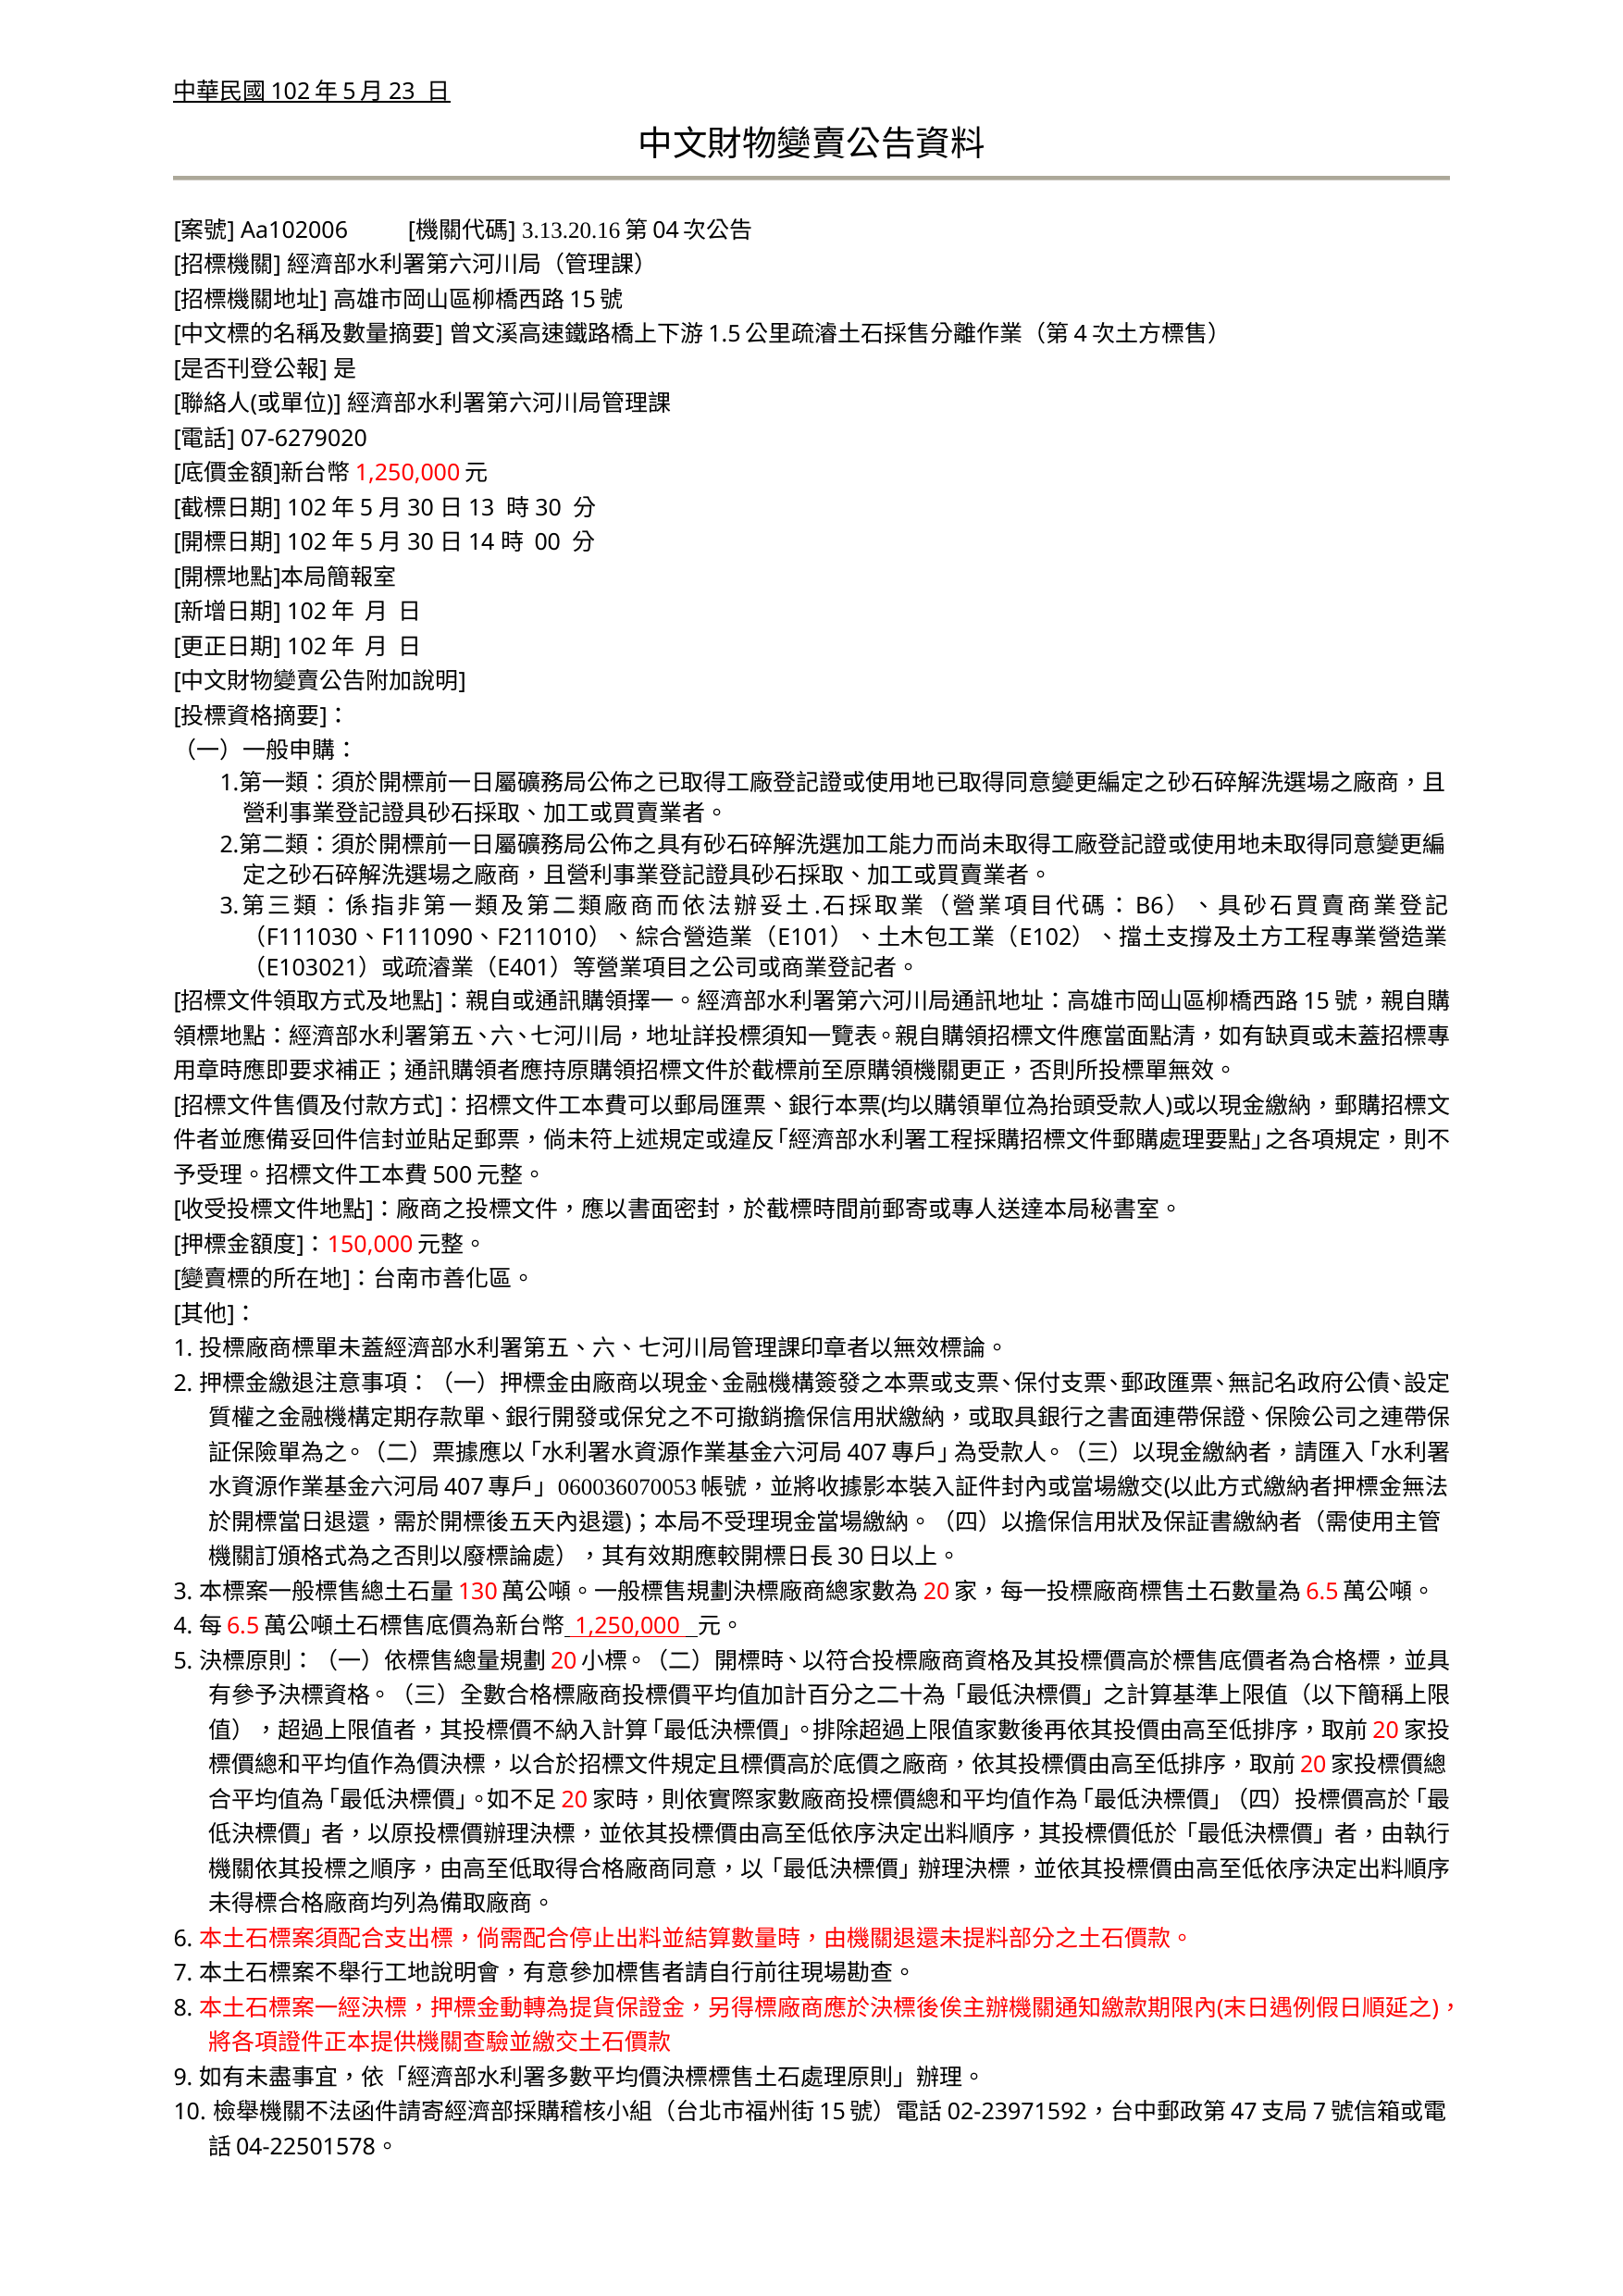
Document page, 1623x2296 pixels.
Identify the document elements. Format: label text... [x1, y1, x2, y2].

text 2. 押標金繳退注意事項：（一）押標金由廠商以現金、金融機構簽發之本票或支票、保付支票、郵政匯票、無記名政府公債、設定質權之金融機構定期存款單、銀行開發或保兌之不可撤銷擔保信用狀繳納，或取具銀行之書面連帶保證、保險公司之連帶保証保險單為之。（二）票據應以「水利署水資源作業基金六河局407專戶」為受款人。（三）以現金繳納者，請匯入「水利署水資源作業基金六河局407專戶」060036070053帳號，並將收據影本裝入証件封內或當場繳交(以此方式繳納者押標金無法於開標當日退還，需於開標後五天內退還)；本局不受理現金當場繳納。（四）以擔保信用狀及保証書繳納者（需使用主管機關訂頒格式為之否則以廢標論處），其有效期應較開標日長30日以上。 [173, 1363, 1450, 1571]
text [是否刊登公報] 是 [聯絡人(或單位)] 經濟部水利署第六河川局管理課 [電話] 07-6279020 [173, 350, 1450, 453]
text 1. 投標廠商標單未蓋經濟部水利署第五、六、七河川局管理課印章者以無效標論。 [173, 1329, 1450, 1363]
text 中文財物變賣公告資料 [173, 106, 1450, 176]
text 7. 本土石標案不舉行工地說明會，有意參加標售者請自行前往現場勘查。 [173, 1954, 1450, 1988]
text 6. 本土石標案須配合支出標，倘需配合停止出料並結算數量時，由機關退還未提料部分之土石價款。 [173, 1918, 1450, 1954]
text 1.第一類：須於開標前一日屬礦務局公佈之已取得工廠登記證或使用地已取得同意變更編定之砂石碎解洗選場之廠商，且營利事業登記證具砂石採取、加工或買賣業者。 [219, 766, 1450, 827]
text 10. 檢舉機關不法函件請寄經濟部採購稽核小組（台北市福州街15號）電話02-23971592，台中郵政第47支局7號信箱或電話04-22501578。 [173, 2092, 1450, 2162]
text 9. 如有未盡事宜，依「經濟部水利署多數平均價決標標售土石處理原則」辦理。 [173, 2057, 1450, 2092]
text （一）一般申購： [173, 731, 1450, 766]
text 4. 每6.5萬公噸土石標售底價為新台幣 1,250,000 元。 [173, 1607, 1450, 1641]
text [招標文件領取方式及地點]：親自或通訊購領擇一。經濟部水利署第六河川局通訊地址：高雄市岡山區柳橋西路15號，親自購領標地點：經濟部水利署第五、六、七河川局，地址詳投標須知一覽表。親自購領招標文件應當面點清，如有缺頁或未蓋招標專用章時應即要求補正；通訊購領者應持原購領招標文件於截標前至原購領機關更正，否則所投標單無效。 [173, 982, 1450, 1086]
text 8. 本土石標案一經決標，押標金動轉為提貨保證金，另得標廠商應於決標後俟主辦機關通知繳款期限內(末日遇例假日順延之)，將各項證件正本提供機關查驗並繳交土石價款 [173, 1988, 1450, 2057]
text [押標金額度]：150,000元整。 [變賣標的所在地]：台南市善化區。 [其他]： [173, 1224, 1450, 1329]
text [案號] Aa102006 [機關代碼] 3.13.20.16第04次公告 [招標機關] 經濟部水利署第六河川局（管理課） [招標機關地址] 高雄市岡山區柳橋西路15號 [中文標的名稱及數量摘要] 曾文溪高速鐵路橋上下游1.5公里疏濬土石採售分離作業（第4次土方標售） [173, 211, 1450, 350]
text 3. 本標案一般標售總土石量130萬公噸。一般標售規劃決標廠商總家數為20家，每一投標廠商標售土石數量為6.5萬公噸。 [173, 1571, 1450, 1607]
text [招標文件售價及付款方式]：招標文件工本費可以郵局匯票、銀行本票(均以購領單位為抬頭受款人)或以現金繳納，郵購招標文件者並應備妥回件信封並貼足郵票，倘未符上述規定或違反「經濟部水利署工程採購招標文件郵購處理要點」之各項規定，則不予受理。招標文件工本費500元整。 [收受投標文件地點]：廠商之投標文件，應以書面密封，於截標時間前郵寄或專人送達本局秘書室。 [173, 1086, 1450, 1224]
text 中華民國102年5月 23 日 [173, 72, 1450, 106]
text 2.第二類：須於開標前一日屬礦務局公佈之具有砂石碎解洗選加工能力而尚未取得工廠登記證或使用地未取得同意變更編定之砂石碎解洗選場之廠商，且營利事業登記證具砂石採取、加工或買賣業者。 [219, 827, 1450, 889]
text 3.第三類：係指非第一類及第二類廠商而依法辦妥土.石採取業（營業項目代碼：B6）、具砂石買賣商業登記（F111030、F111090、F211010）、綜合營造業（E101）、土木包工業（E102）、擋土支撐及土方工程專業營造業（E103021）或疏濬業（E401）等營業項目之公司或商業登記者。 [219, 889, 1450, 982]
text 5. 決標原則：（一）依標售總量規劃20小標。（二）開標時、以符合投標廠商資格及其投標價高於標售底價者為合格標，並具有參予決標資格。（三）全數合格標廠商投標價平均值加計百分之二十為「最低決標價」之計算基準上限值（以下簡稱上限值），超過上限值者，其投標價不納入計算「最低決標價」。排除超過上限值家數後再依其投價由高至低排序，取前20家投標價總和平均值作為價決標，以合於招標文件規定且標價高於底價之廠商，依其投標價由高至低排序，取前20家投標價總合平均值為「最低決標價」。如不足20家時，則依實際家數廠商投標價總和平均值作為「最低決標價」（四）投標價高於「最低決標價」者，以原投標價辦理決標，並依其投標價由高至低依序決定出料順序，其投標價低於「最低決標價」者，由執行機關依其投標之順序，由高至低取得合格廠商同意，以「最低決標價」辦理決標，並依其投標價由高至低依序決定出料順序，未得標合格廠商均列為備取廠商。 [173, 1641, 1450, 1918]
text [底價金額]新台幣1,250,000元 [截標日期] 102年 5 月 30 日 13 時 30 分 [開標日期] 102年 5 月 30 日 14 時 00 分 [開標地點]本局簡報室 [新增日期] 102年 月 日 [更正日期] 102年 月 日 [中文財物變賣公告附加說明] [投標資格摘要]： [173, 453, 1450, 731]
